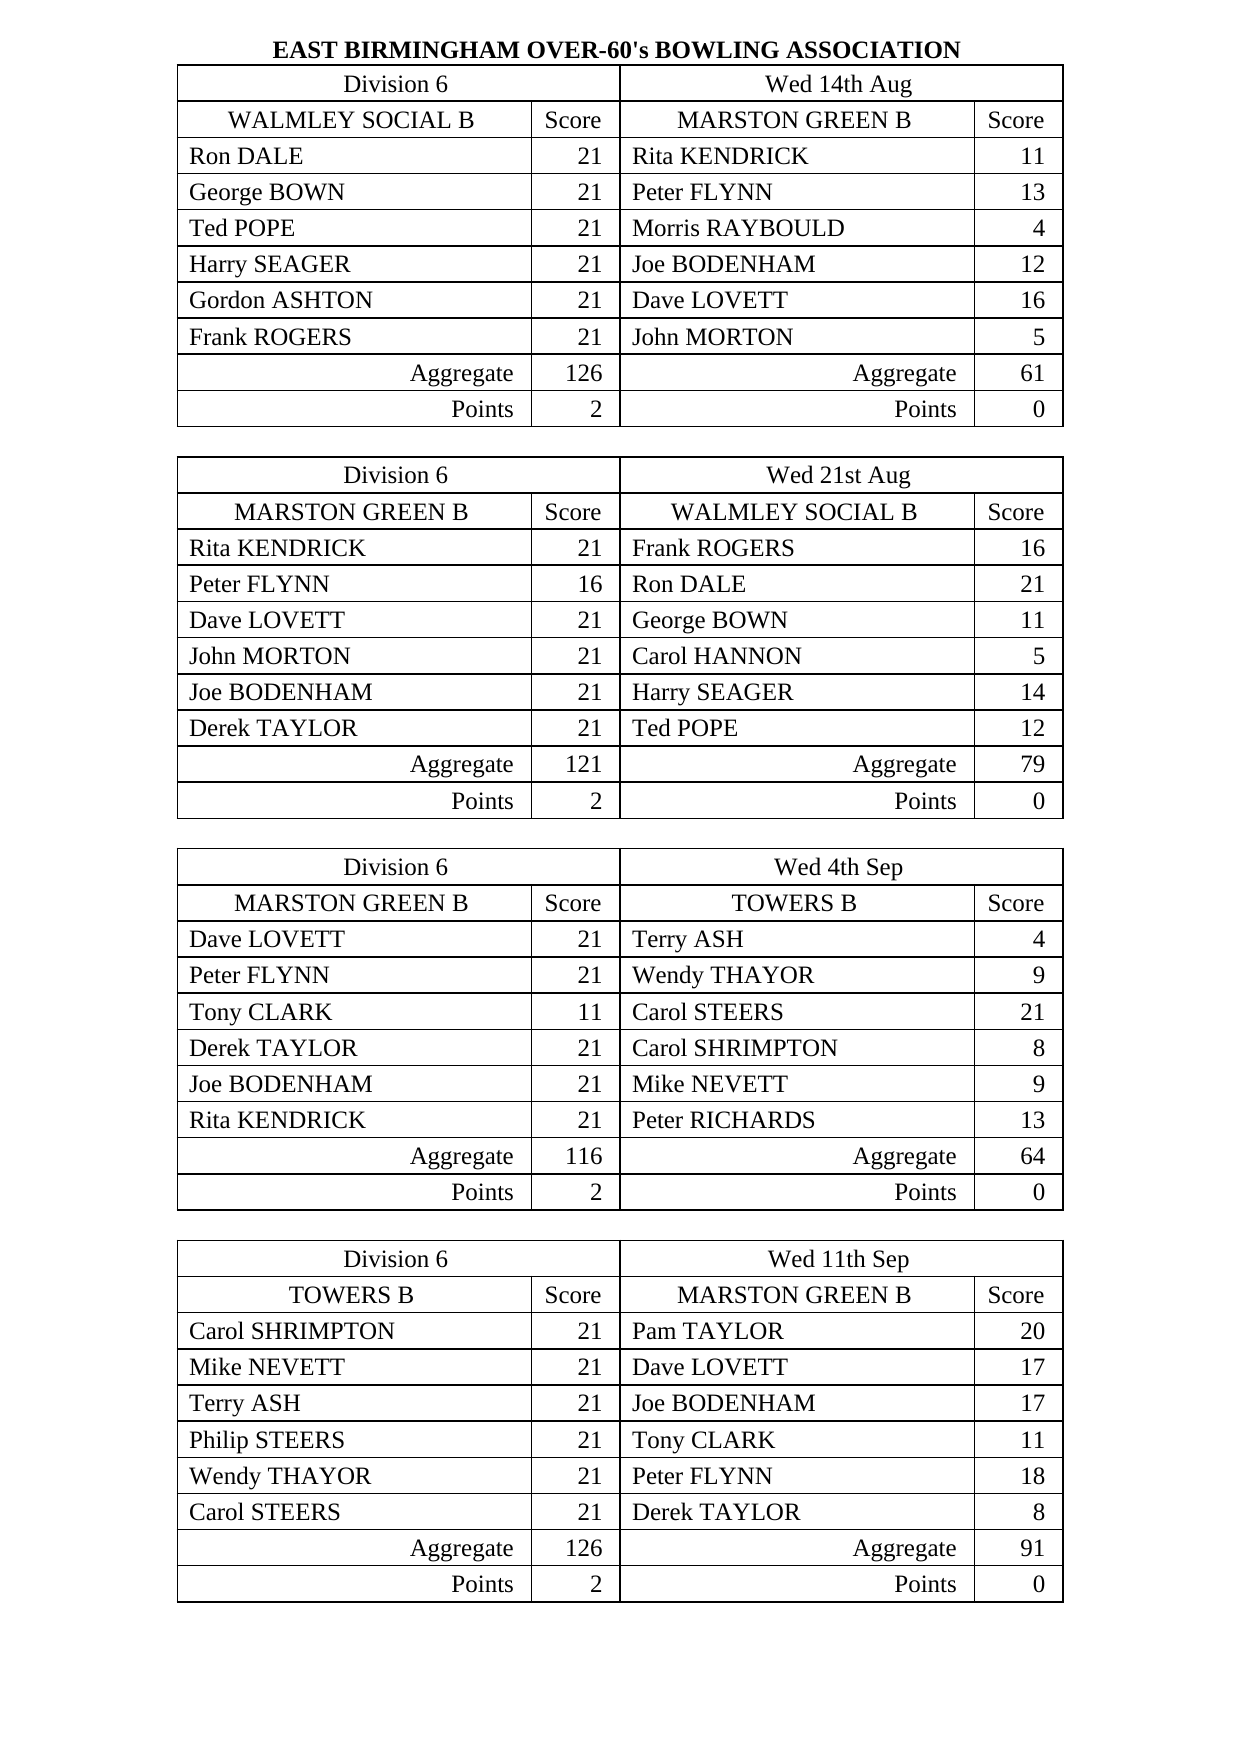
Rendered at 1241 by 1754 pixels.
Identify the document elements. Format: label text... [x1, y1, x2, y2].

table_cell Joe BODENHAM [178, 675, 531, 709]
table_header Division 6 [178, 849, 619, 884]
table_cell Joe BODENHAM [621, 247, 974, 281]
table_cell WALMLEY SOCIAL B [178, 102, 531, 136]
table_cell 116 [532, 1138, 619, 1173]
table_cell Carol HANNON [621, 638, 974, 673]
table_cell Terry ASH [178, 1386, 531, 1420]
table_cell Aggregate [621, 1138, 974, 1173]
table_cell Aggregate [178, 747, 531, 781]
table_cell 4 [975, 210, 1062, 245]
table_cell Points [621, 783, 974, 817]
table_cell Aggregate [178, 1138, 531, 1173]
table_cell 16 [975, 283, 1062, 317]
table_cell 121 [532, 747, 619, 781]
table_cell 5 [975, 319, 1062, 353]
table_cell Carol STEERS [621, 994, 974, 1028]
table_cell Wendy THAYOR [621, 958, 974, 992]
table_cell Harry SEAGER [178, 247, 531, 281]
table_cell 126 [532, 1530, 619, 1565]
table_cell Pam TAYLOR [621, 1313, 974, 1348]
table_cell George BOWN [621, 602, 974, 637]
table_cell Points [178, 1566, 531, 1601]
table_cell Frank ROGERS [621, 530, 974, 564]
table_cell MARSTON GREEN B [178, 886, 531, 920]
table_cell 11 [975, 138, 1062, 173]
table_cell Score [975, 886, 1062, 920]
table_cell TOWERS B [178, 1277, 531, 1312]
table_cell Points [178, 1175, 531, 1209]
table_cell Tony CLARK [621, 1422, 974, 1456]
table_cell 13 [975, 1102, 1062, 1137]
table_cell Frank ROGERS [178, 319, 531, 353]
table_cell 13 [975, 174, 1062, 209]
table_cell Derek TAYLOR [178, 1030, 531, 1064]
table_cell George BOWN [178, 174, 531, 209]
table_cell 61 [975, 355, 1062, 389]
table_header Division 6 [178, 66, 619, 100]
table_cell 4 [975, 922, 1062, 956]
table_cell 12 [975, 711, 1062, 745]
table_cell 8 [975, 1030, 1062, 1064]
table_cell MARSTON GREEN B [621, 102, 974, 136]
table_cell 79 [975, 747, 1062, 781]
table_cell Aggregate [621, 355, 974, 389]
table_cell 21 [532, 1313, 619, 1348]
table_cell John MORTON [178, 638, 531, 673]
table_cell 21 [532, 319, 619, 353]
table_cell Joe BODENHAM [621, 1386, 974, 1420]
table_cell Ted POPE [621, 711, 974, 745]
table_cell 0 [975, 1566, 1062, 1601]
table_cell Score [975, 494, 1062, 528]
table_cell Aggregate [178, 1530, 531, 1565]
table_cell 0 [975, 391, 1062, 426]
table_cell 91 [975, 1530, 1062, 1565]
table_cell Points [621, 391, 974, 426]
table_cell Rita KENDRICK [621, 138, 974, 173]
table_cell 11 [532, 994, 619, 1028]
table_cell TOWERS B [621, 886, 974, 920]
table_cell Mike NEVETT [178, 1350, 531, 1384]
table_header Wed 14th Aug [621, 66, 1062, 100]
table_cell 21 [532, 210, 619, 245]
table_cell 21 [532, 1030, 619, 1064]
table_cell 20 [975, 1313, 1062, 1348]
table_cell Points [621, 1566, 974, 1601]
table_cell Dave LOVETT [621, 1350, 974, 1384]
table_cell Morris RAYBOULD [621, 210, 974, 245]
table_cell Dave LOVETT [621, 283, 974, 317]
table_cell Score [532, 102, 619, 136]
table_cell 21 [532, 1422, 619, 1456]
table_cell Points [178, 391, 531, 426]
table_cell 21 [532, 638, 619, 673]
table_cell Peter FLYNN [178, 566, 531, 601]
table_cell Aggregate [621, 747, 974, 781]
table_cell 11 [975, 602, 1062, 637]
table_cell 12 [975, 247, 1062, 281]
table_cell Peter FLYNN [621, 1458, 974, 1492]
table_cell Carol SHRIMPTON [178, 1313, 531, 1348]
table_cell 64 [975, 1138, 1062, 1173]
table_header Wed 11th Sep [621, 1241, 1062, 1276]
table_cell Ted POPE [178, 210, 531, 245]
table_cell 126 [532, 355, 619, 389]
table_cell WALMLEY SOCIAL B [621, 494, 974, 528]
table_cell 21 [532, 922, 619, 956]
table_cell Harry SEAGER [621, 675, 974, 709]
table_cell Ron DALE [178, 138, 531, 173]
table_cell 21 [532, 530, 619, 564]
table_cell Aggregate [178, 355, 531, 389]
table_cell MARSTON GREEN B [178, 494, 531, 528]
table_cell 21 [532, 602, 619, 637]
table_cell 11 [975, 1422, 1062, 1456]
table_cell 21 [532, 1494, 619, 1529]
table_cell Wendy THAYOR [178, 1458, 531, 1492]
table_cell Gordon ASHTON [178, 283, 531, 317]
table_cell 21 [532, 1386, 619, 1420]
table_cell 21 [532, 174, 619, 209]
table_cell 21 [532, 1458, 619, 1492]
table_cell MARSTON GREEN B [621, 1277, 974, 1312]
table_cell 21 [532, 247, 619, 281]
table_cell 16 [532, 566, 619, 601]
table_cell Dave LOVETT [178, 922, 531, 956]
table_cell Score [532, 886, 619, 920]
table_cell John MORTON [621, 319, 974, 353]
table_cell Derek TAYLOR [621, 1494, 974, 1529]
table_cell 2 [532, 391, 619, 426]
table_cell Mike NEVETT [621, 1066, 974, 1101]
table_cell 21 [532, 675, 619, 709]
table_cell 21 [532, 1066, 619, 1101]
table_cell 17 [975, 1350, 1062, 1384]
table_cell 9 [975, 958, 1062, 992]
table_cell 18 [975, 1458, 1062, 1492]
table_cell Aggregate [621, 1530, 974, 1565]
table_cell 21 [532, 283, 619, 317]
table_cell Points [178, 783, 531, 817]
table_cell 5 [975, 638, 1062, 673]
table_cell 21 [532, 1350, 619, 1384]
table_cell Points [621, 1175, 974, 1209]
table_cell 8 [975, 1494, 1062, 1529]
table_cell Score [975, 1277, 1062, 1312]
table_cell Peter RICHARDS [621, 1102, 974, 1137]
table_cell Score [975, 102, 1062, 136]
table_cell 21 [532, 711, 619, 745]
table_cell Ron DALE [621, 566, 974, 601]
table_cell 2 [532, 783, 619, 817]
table_cell Carol STEERS [178, 1494, 531, 1529]
table_cell Peter FLYNN [621, 174, 974, 209]
table_header Division 6 [178, 1241, 619, 1276]
table_cell Terry ASH [621, 922, 974, 956]
table_header Wed 21st Aug [621, 458, 1062, 492]
table_cell Philip STEERS [178, 1422, 531, 1456]
table_cell 2 [532, 1175, 619, 1209]
table_cell 21 [532, 958, 619, 992]
table_cell 0 [975, 783, 1062, 817]
table_cell Carol SHRIMPTON [621, 1030, 974, 1064]
table_cell 21 [532, 1102, 619, 1137]
table_header Division 6 [178, 458, 619, 492]
table_cell 21 [975, 566, 1062, 601]
table_cell 17 [975, 1386, 1062, 1420]
table_cell 9 [975, 1066, 1062, 1101]
table_cell Peter FLYNN [178, 958, 531, 992]
table_cell 14 [975, 675, 1062, 709]
table_cell Joe BODENHAM [178, 1066, 531, 1101]
table_cell 16 [975, 530, 1062, 564]
table_cell Rita KENDRICK [178, 530, 531, 564]
table_cell Tony CLARK [178, 994, 531, 1028]
table_cell 21 [532, 138, 619, 173]
table_cell Dave LOVETT [178, 602, 531, 637]
table_cell Score [532, 494, 619, 528]
table_cell Rita KENDRICK [178, 1102, 531, 1137]
table_cell 0 [975, 1175, 1062, 1209]
table_cell Score [532, 1277, 619, 1312]
table_header Wed 4th Sep [621, 849, 1062, 884]
table_cell 21 [975, 994, 1062, 1028]
table_cell 2 [532, 1566, 619, 1601]
table_cell Derek TAYLOR [178, 711, 531, 745]
